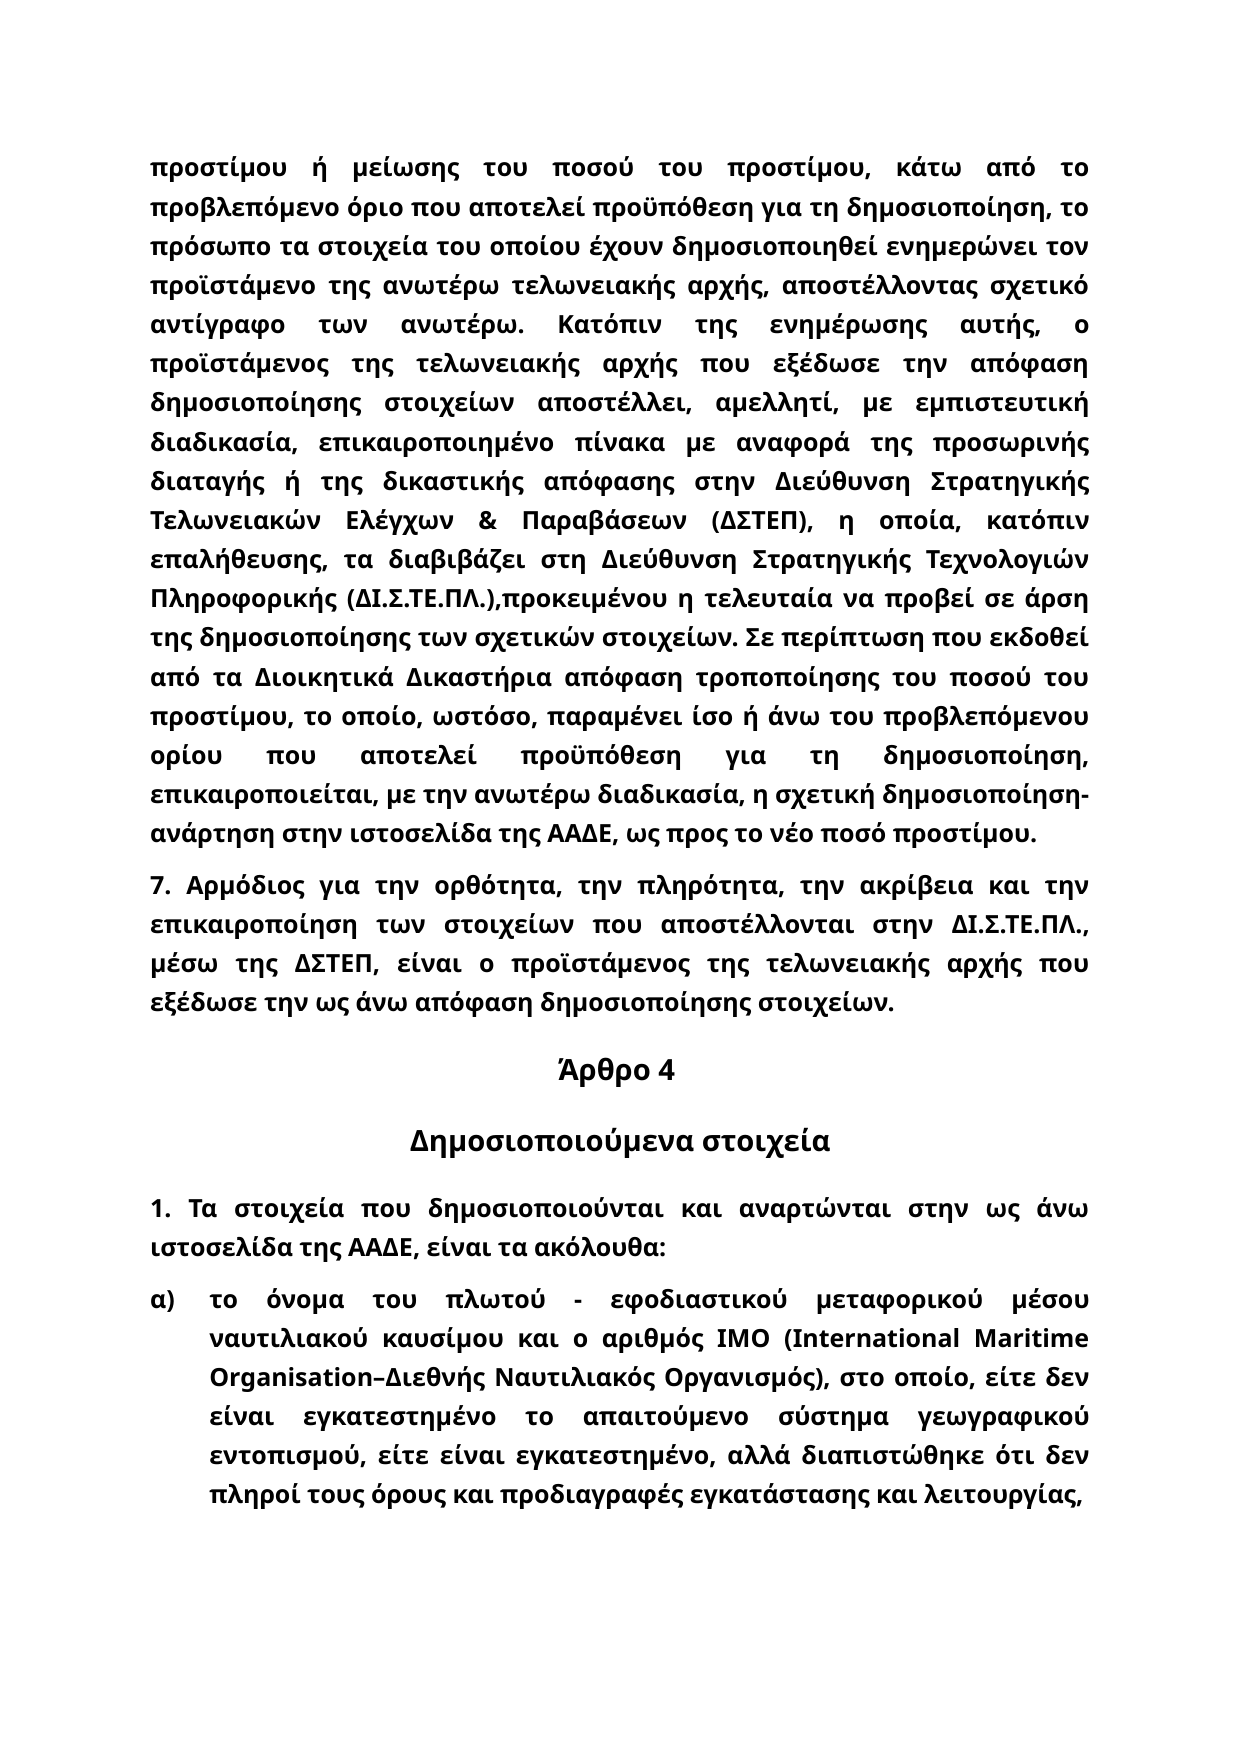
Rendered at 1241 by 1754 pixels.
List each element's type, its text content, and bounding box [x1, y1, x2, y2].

text 1. Τα στοιχεία που δημοσιοποιούνται και αναρτώνται στην ως άνω ιστοσελίδα της ΑΑΔΕ, είναι τα ακόλουθα: [150, 1190, 1090, 1264]
subtitle Δημοσιοποιούμενα στοιχεία [150, 1120, 1090, 1159]
list α) το όνομα του πλωτού - εφοδιαστικού μεταφορικού μέσου ναυτιλιακού καυσίμου και ο αριθμός ΙΜΟ (International Maritime Organisation–Διεθνής Ναυτιλιακός Οργανισμός), στο οποίο, είτε δεν είναι εγκατεστημένο το απαιτούμενο σύστημα γεωγραφικού εντοπισμού, είτε είναι εγκατεστημένο, αλλά διαπιστώθηκε ότι δεν πληροί τους όρους και προδιαγραφές εγκατάστασης και λειτουργίας, [150, 1281, 1090, 1511]
text προστίμου ή μείωσης του ποσού του προστίμου, κάτω από το προβλεπόμενο όριο που αποτελεί προϋπόθεση για τη δημοσιοποίηση, το πρόσωπο τα στοιχεία του οποίου έχουν δημοσιοποιηθεί ενημερώνει τον προϊστάμενο της ανωτέρω τελωνειακής αρχής, αποστέλλοντας σχετικό αντίγραφο των ανωτέρω. Κατόπιν της ενημέρωσης αυτής, ο προϊστάμενος της τελωνειακής αρχής που εξέδωσε την απόφαση δημοσιοποίησης στοιχείων αποστέλλει, αμελλητί, με εμπιστευτική διαδικασία, επικαιροποιημένο πίνακα με αναφορά της προσωρινής διαταγής ή της δικαστικής απόφασης στην Διεύθυνση Στρατηγικής Τελωνειακών Ελέγχων & Παραβάσεων (ΔΣΤΕΠ), η οποία, κατόπιν επαλήθευσης, τα διαβιβάζει στη Διεύθυνση Στρατηγικής Τεχνολογιών Πληροφορικής (ΔΙ.Σ.ΤΕ.ΠΛ.),προκειμένου η τελευταία να προβεί σε άρση της δημοσιοποίησης των σχετικών στοιχείων. Σε περίπτωση που εκδοθεί από τα Διοικητικά Δικαστήρια απόφαση τροποποίησης του ποσού του προστίμου, το οποίο, ωστόσο, παραμένει ίσο ή άνω του προβλεπόμενου ορίου που αποτελεί προϋπόθεση για τη δημοσιοποίηση, επικαιροποιείται, με την ανωτέρω διαδικασία, η σχετική δημοσιοποίηση-ανάρτηση στην ιστοσελίδα της ΑΑΔΕ, ως προς το νέο ποσό προστίμου. [150, 150, 1090, 850]
subtitle Άρθρο 4 [150, 1049, 1090, 1089]
text 7. Αρμόδιος για την ορθότητα, την πληρότητα, την ακρίβεια και την επικαιροποίηση των στοιχείων που αποστέλλονται στην ΔΙ.Σ.ΤΕ.ΠΛ., μέσω της ΔΣΤΕΠ, είναι ο προϊστάμενος της τελωνειακής αρχής που εξέδωσε την ως άνω απόφαση δημοσιοποίησης στοιχείων. [150, 867, 1090, 1019]
